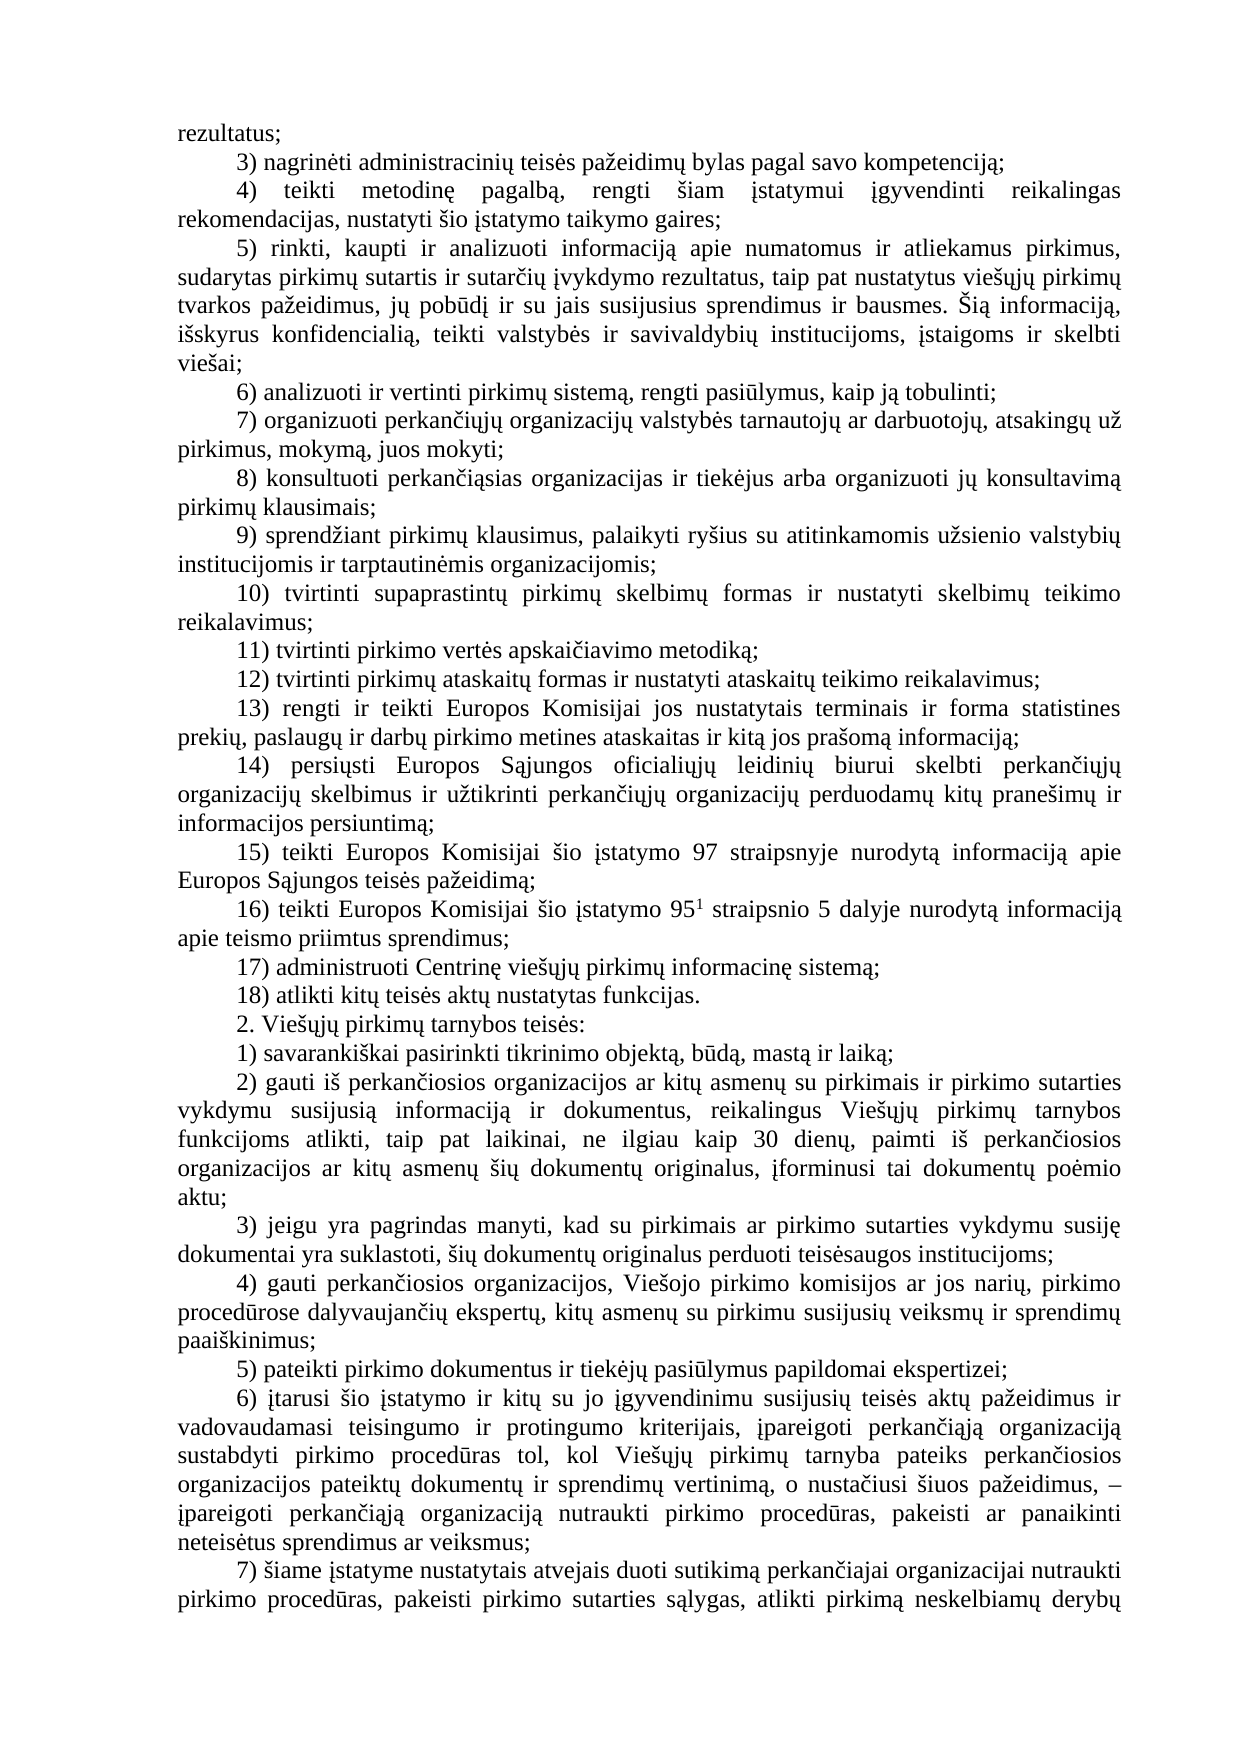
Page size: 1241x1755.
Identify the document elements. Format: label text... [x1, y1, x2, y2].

text 11) tvirtinti pirkimo vertės apskaičiavimo metodiką; [177, 636, 1122, 664]
text 16) teikti Europos Komisijai šio įstatymo 951 straipsnio 5 dalyje nurodytą informaciją apie teismo priimtus sprendimus; [177, 894, 1122, 952]
text 1) savarankiškai pasirinkti tikrinimo objektą, būdą, mastą ir laiką; [177, 1038, 1122, 1067]
text 15) teikti Europos Komisijai šio įstatymo 97 straipsnyje nurodytą informaciją apie Europos Sąjungos teisės pažeidimą; [177, 837, 1122, 894]
text rezultatus; [177, 118, 1122, 147]
text 5) rinkti, kaupti ir analizuoti informaciją apie numatomus ir atliekamus pirkimus, sudarytas pirkimų sutartis ir sutarčių įvykdymo rezultatus, taip pat nustatytus viešųjų pirkimų tvarkos pažeidimus, jų pobūdį ir su jais susijusius sprendimus ir bausmes. Šią informaciją, išskyrus konfidencialią, teikti valstybės ir savivaldybių institucijoms, įstaigoms ir skelbti viešai; [177, 233, 1122, 377]
text 2) gauti iš perkančiosios organizacijos ar kitų asmenų su pirkimais ir pirkimo sutarties vykdymu susijusią informaciją ir dokumentus, reikalingus Viešųjų pirkimų tarnybos funkcijoms atlikti, taip pat laikinai, ne ilgiau kaip 30 dienų, paimti iš perkančiosios organizacijos ar kitų asmenų šių dokumentų originalus, įforminusi tai dokumentų poėmio aktu; [177, 1067, 1122, 1211]
text 8) konsultuoti perkančiąsias organizacijas ir tiekėjus arba organizuoti jų konsultavimą pirkimų klausimais; [177, 463, 1122, 521]
text 7) organizuoti perkančiųjų organizacijų valstybės tarnautojų ar darbuotojų, atsakingų už pirkimus, mokymą, juos mokyti; [177, 406, 1122, 463]
text 9) sprendžiant pirkimų klausimus, palaikyti ryšius su atitinkamomis užsienio valstybių institucijomis ir tarptautinėmis organizacijomis; [177, 521, 1122, 578]
text 7) šiame įstatyme nustatytais atvejais duoti sutikimą perkančiajai organizacijai nutraukti pirkimo procedūras, pakeisti pirkimo sutarties sąlygas, atlikti pirkimą neskelbiamų derybų [177, 1556, 1122, 1613]
text 3) jeigu yra pagrindas manyti, kad su pirkimais ar pirkimo sutarties vykdymu susiję dokumentai yra suklastoti, šių dokumentų originalus perduoti teisėsaugos institucijoms; [177, 1211, 1122, 1268]
text 17) administruoti Centrinę viešųjų pirkimų informacinę sistemą; [177, 952, 1122, 981]
text 4) teikti metodinę pagalbą, rengti šiam įstatymui įgyvendinti reikalingas rekomendacijas, nustatyti šio įstatymo taikymo gaires; [177, 176, 1122, 233]
text 14) persiųsti Europos Sąjungos oficialiųjų leidinių biurui skelbti perkančiųjų organizacijų skelbimus ir užtikrinti perkančiųjų organizacijų perduodamų kitų pranešimų ir informacijos persiuntimą; [177, 751, 1122, 837]
text 6) įtarusi šio įstatymo ir kitų su jo įgyvendinimu susijusių teisės aktų pažeidimus ir vadovaudamasi teisingumo ir protingumo kriterijais, įpareigoti perkančiąją organizaciją sustabdyti pirkimo procedūras tol, kol Viešųjų pirkimų tarnyba pateiks perkančiosios organizacijos pateiktų dokumentų ir sprendimų vertinimą, o nustačiusi šiuos pažeidimus, – įpareigoti perkančiąją organizaciją nutraukti pirkimo procedūras, pakeisti ar panaikinti neteisėtus sprendimus ar veiksmus; [177, 1383, 1122, 1556]
text 6) analizuoti ir vertinti pirkimų sistemą, rengti pasiūlymus, kaip ją tobulinti; [177, 377, 1122, 406]
text 18) atlikti kitų teisės aktų nustatytas funkcijas. [177, 981, 1122, 1009]
text 3) nagrinėti administracinių teisės pažeidimų bylas pagal savo kompetenciją; [177, 147, 1122, 176]
text 4) gauti perkančiosios organizacijos, Viešojo pirkimo komisijos ar jos narių, pirkimo procedūrose dalyvaujančių ekspertų, kitų asmenų su pirkimu susijusių veiksmų ir sprendimų paaiškinimus; [177, 1268, 1122, 1354]
text 2. Viešųjų pirkimų tarnybos teisės: [177, 1009, 1122, 1038]
text 10) tvirtinti supaprastintų pirkimų skelbimų formas ir nustatyti skelbimų teikimo reikalavimus; [177, 578, 1122, 636]
text 12) tvirtinti pirkimų ataskaitų formas ir nustatyti ataskaitų teikimo reikalavimus; [177, 664, 1122, 693]
text 5) pateikti pirkimo dokumentus ir tiekėjų pasiūlymus papildomai ekspertizei; [177, 1354, 1122, 1383]
text 13) rengti ir teikti Europos Komisijai jos nustatytais terminais ir forma statistines prekių, paslaugų ir darbų pirkimo metines ataskaitas ir kitą jos prašomą informaciją; [177, 693, 1122, 751]
